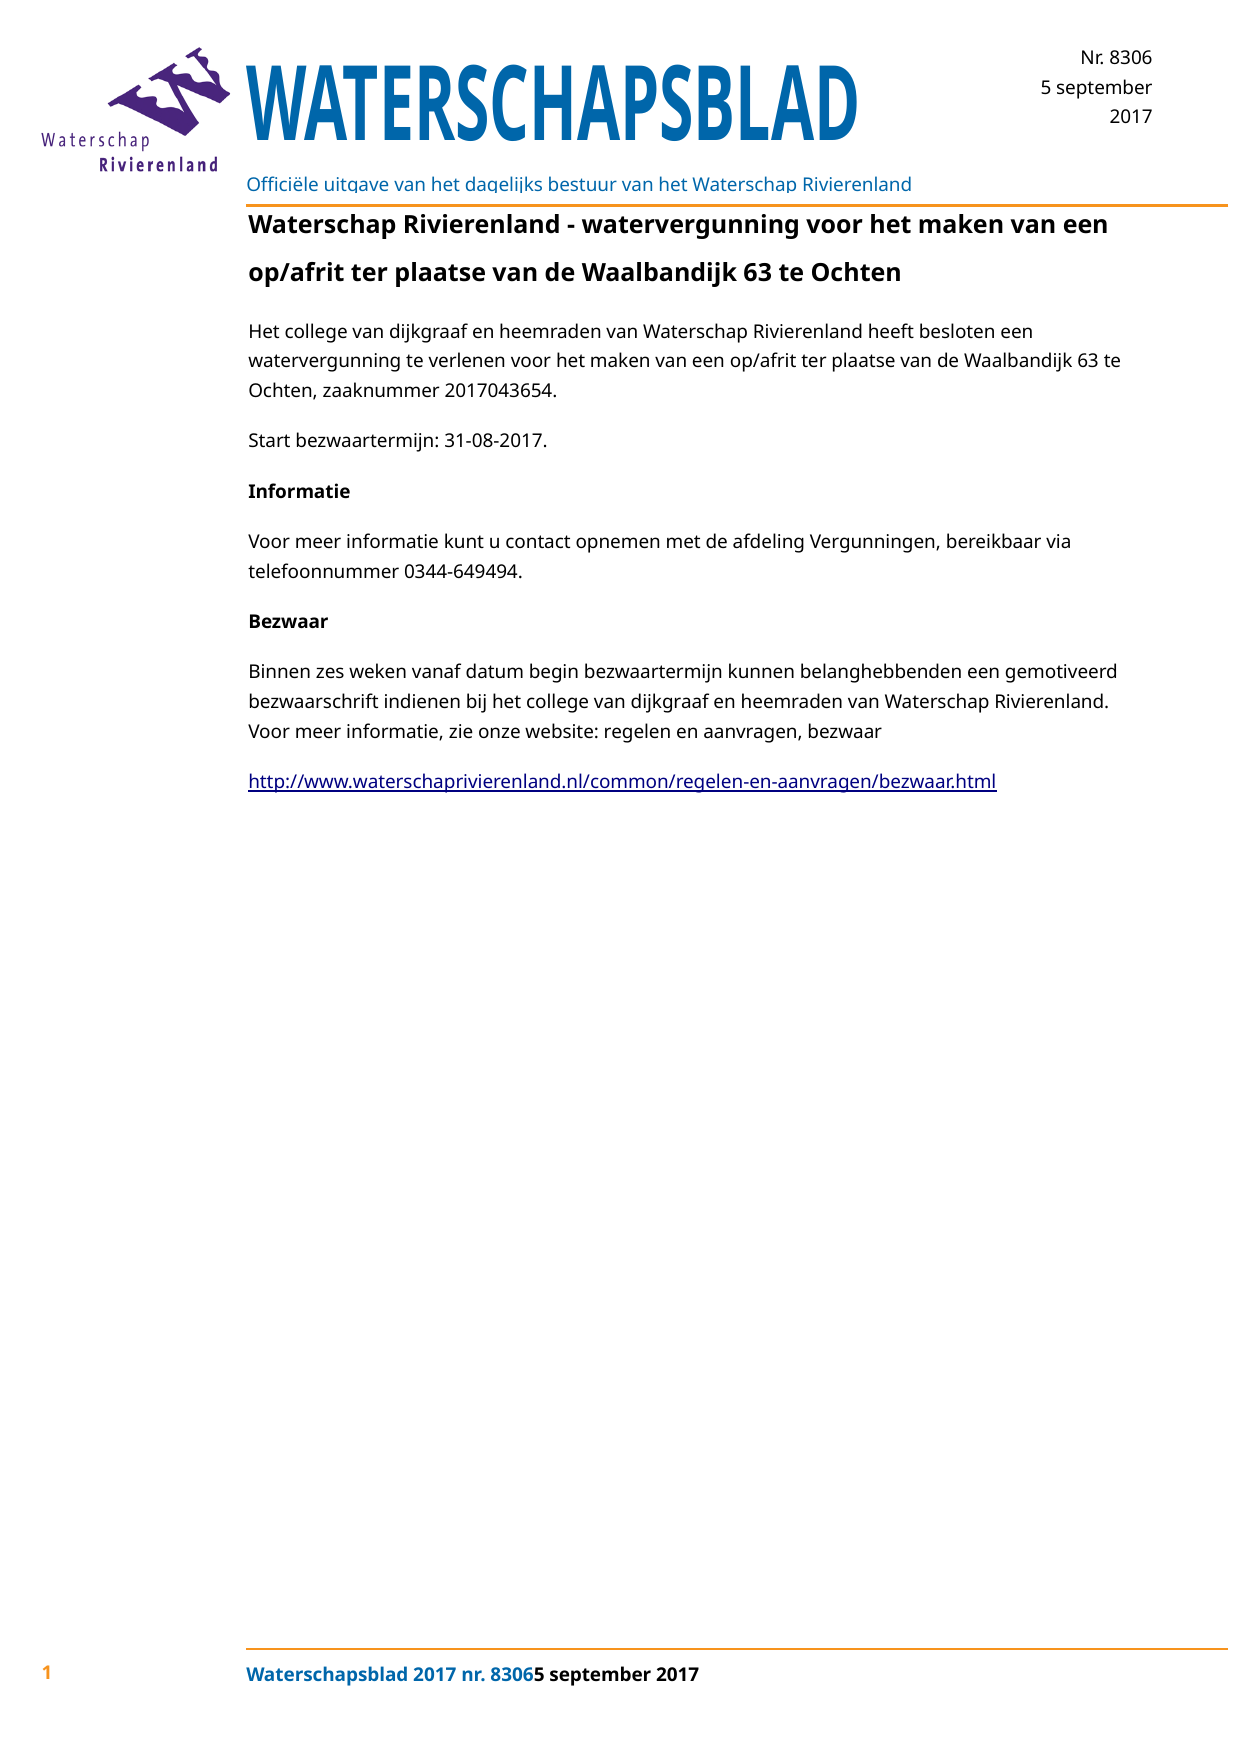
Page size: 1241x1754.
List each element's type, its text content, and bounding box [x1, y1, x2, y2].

text Bezwaar [248, 608, 1152, 634]
text Voor meer informatie kunt u contact opnemen met de afdeling Vergunningen, bereikbaar via telefoonnummer 0344-649494. [248, 528, 1152, 584]
text Het college van dijkgraaf en heemraden van Waterschap Rivierenland heeft besloten een watervergunning te verlenen voor het maken van een op/afrit ter plaatse van de Waalbandijk 63 te Ochten, zaaknummer 2017043654. [248, 318, 1152, 403]
text http://www.waterschaprivierenland.nl/common/regelen-en-aanvragen/bezwaar.html [248, 768, 1152, 794]
text Informatie [248, 478, 1152, 504]
text Start bezwaartermijn: 31-08-2017. [248, 427, 1152, 453]
text Binnen zes weken vanaf datum begin bezwaartermijn kunnen belanghebbenden een gemotiveerd bezwaarschrift indienen bij het college van dijkgraaf en heemraden van Waterschap Rivierenland. Voor meer informatie, zie onze website: regelen en aanvragen, bezwaar [248, 659, 1152, 744]
picture [41, 47, 231, 172]
text Waterschap Rivierenland - watervergunning voor het maken van een op/afrit ter plaatse van de Waalbandijk 63 te Ochten [248, 207, 1152, 288]
